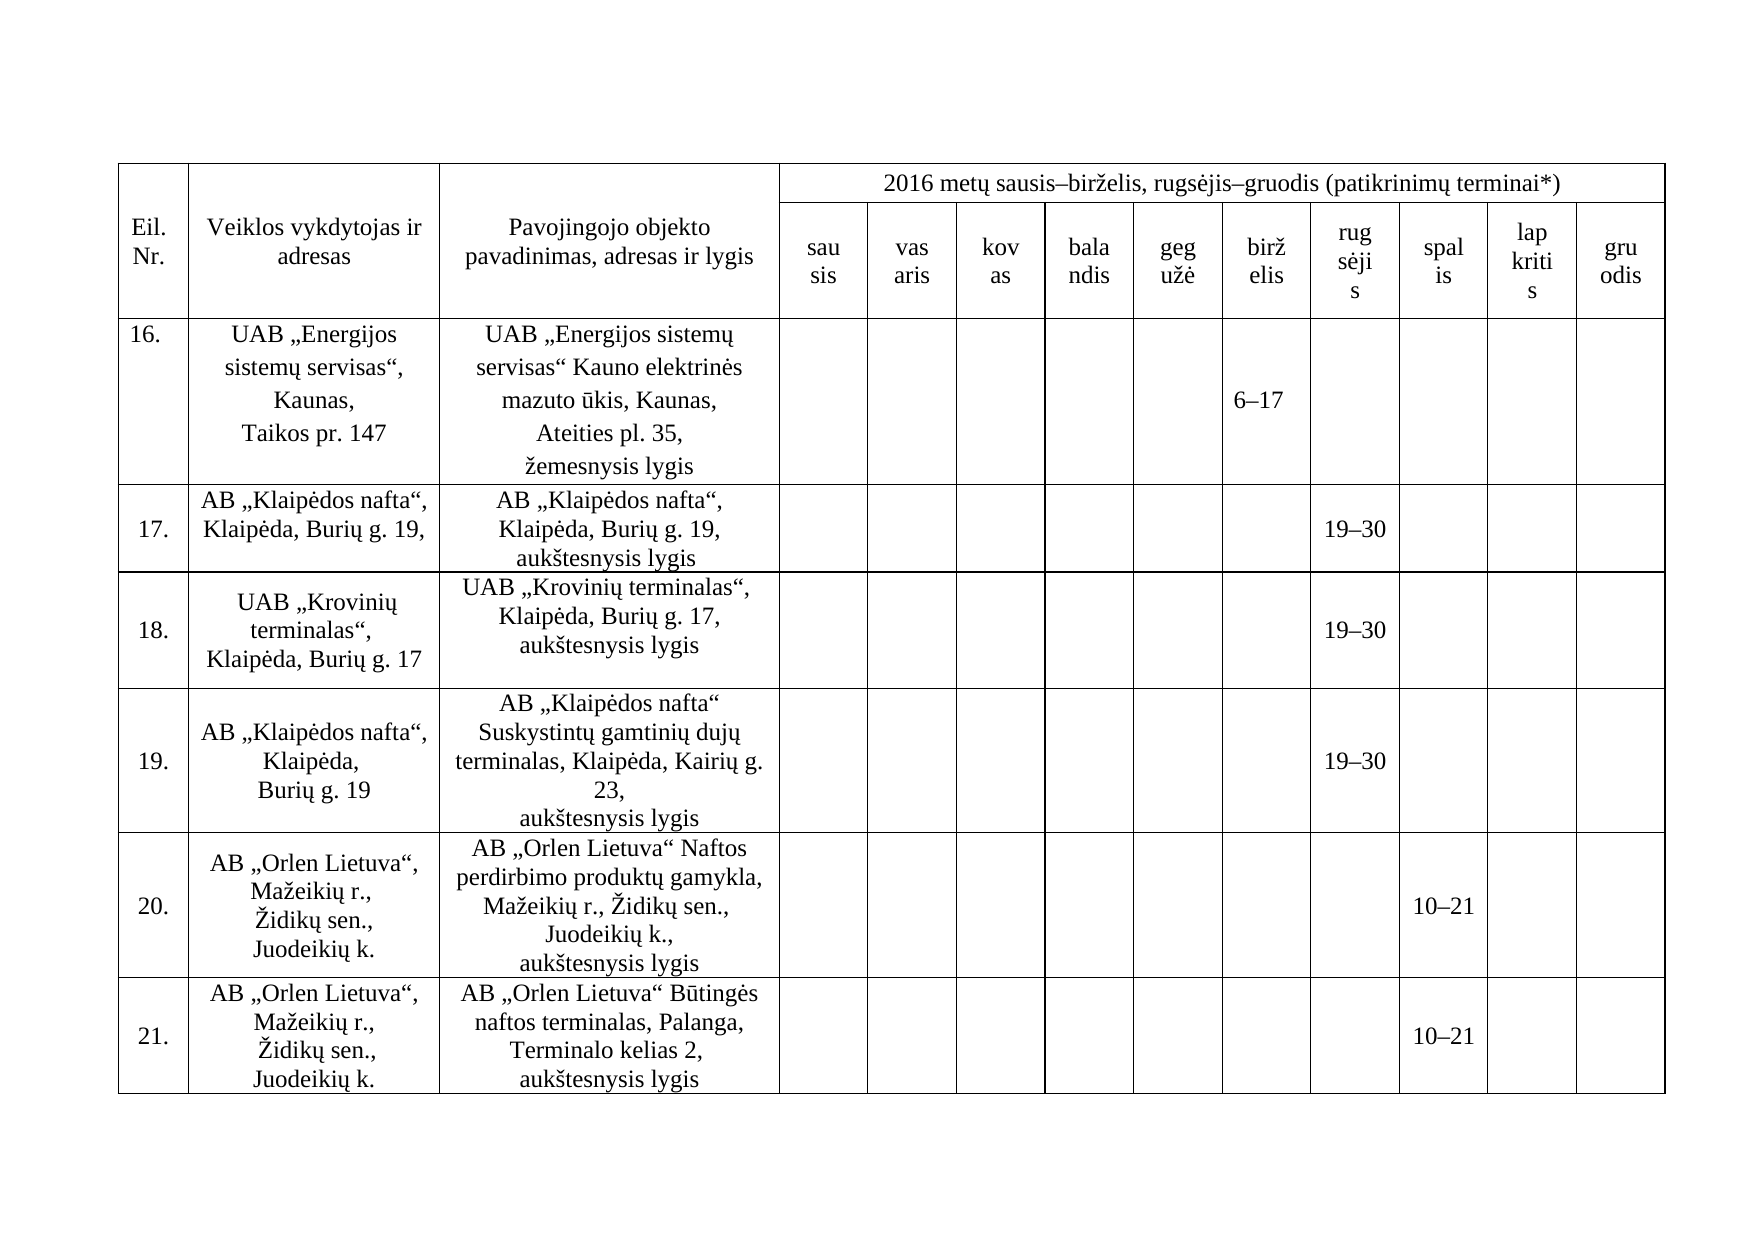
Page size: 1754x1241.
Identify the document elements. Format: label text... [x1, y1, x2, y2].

table_cell [1046, 833, 1133, 977]
table_cell [868, 573, 956, 687]
table_cell AB „Orlen Lietuva“, Mažeikių r., Židikų sen., Juodeikių k. [189, 978, 439, 1093]
table_cell 18. [119, 573, 188, 687]
table_cell 21. [119, 978, 188, 1093]
table_cell [957, 573, 1044, 687]
table_cell [1400, 319, 1487, 484]
table_cell 10–21 [1400, 833, 1487, 977]
table_cell [957, 978, 1044, 1093]
table_cell [1488, 573, 1576, 687]
table_cell [1046, 485, 1133, 571]
table_cell [868, 689, 956, 832]
table_cell [1134, 319, 1222, 484]
table_cell [1046, 689, 1133, 832]
table_cell [1223, 978, 1310, 1093]
table_cell [1488, 833, 1576, 977]
table_cell [1488, 689, 1576, 832]
table_cell [957, 319, 1044, 484]
table_cell [1400, 485, 1487, 571]
table_cell [1134, 978, 1222, 1093]
table_cell [1223, 689, 1310, 832]
table_cell 6–17 [1223, 319, 1310, 484]
table_cell 19–30 [1311, 573, 1399, 687]
table_cell [868, 319, 956, 484]
table_cell [1400, 573, 1487, 687]
table_cell [957, 689, 1044, 832]
table_cell [1577, 978, 1664, 1093]
table_cell AB „Orlen Lietuva“ Naftos perdirbimo produktų gamykla, Mažeikių r., Židikų sen., Juodeikių k., aukštesnysis lygis [440, 833, 779, 977]
table_cell [1223, 485, 1310, 571]
table_cell AB „Orlen Lietuva“ Būtingės naftos terminalas, Palanga, Terminalo kelias 2, aukštesnysis lygis [440, 978, 779, 1093]
table_cell [780, 689, 867, 832]
table_cell vasaris [868, 203, 956, 318]
table_cell 19–30 [1311, 485, 1399, 571]
table_cell kovas [957, 203, 1044, 318]
table_cell 20. [119, 833, 188, 977]
table_cell [957, 833, 1044, 977]
table_cell [780, 319, 867, 484]
table_cell AB „Klaipėdos nafta“ Suskystintų gamtinių dujų terminalas, Klaipėda, Kairių g. 23, aukštesnysis lygis [440, 689, 779, 832]
table_cell [1134, 573, 1222, 687]
table_cell UAB „Energijos sistemų servisas“ Kauno elektrinės mazuto ūkis, Kaunas, Ateities pl. 35, žemesnysis lygis [440, 319, 779, 484]
table_cell [1311, 319, 1399, 484]
table_cell [868, 978, 956, 1093]
table_cell [1223, 573, 1310, 687]
table_cell [1488, 978, 1576, 1093]
table_cell [957, 485, 1044, 571]
table_cell UAB „Krovinių terminalas“, Klaipėda, Burių g. 17 [189, 573, 439, 687]
table_cell [868, 833, 956, 977]
table_cell [1046, 978, 1133, 1093]
table_cell 19. [119, 689, 188, 832]
table_cell balandis [1046, 203, 1133, 318]
table_cell [1577, 833, 1664, 977]
table_header Pavojingojo objekto pavadinimas, adresas ir lygis [440, 164, 779, 318]
table_cell [1134, 833, 1222, 977]
table_cell [1311, 978, 1399, 1093]
table_cell [780, 978, 867, 1093]
table_cell 10–21 [1400, 978, 1487, 1093]
table_cell [1134, 689, 1222, 832]
table_cell [1488, 485, 1576, 571]
table_cell sausis [780, 203, 867, 318]
table_cell [1134, 485, 1222, 571]
table_cell UAB „Energijos sistemų servisas“, Kaunas, Taikos pr. 147 [189, 319, 439, 484]
table_cell [1046, 573, 1133, 687]
table_cell [780, 833, 867, 977]
table_header Eil. Nr. [119, 164, 188, 318]
table_header Veiklos vykdytojas ir adresas [189, 164, 439, 318]
table_cell AB „Orlen Lietuva“, Mažeikių r., Židikų sen., Juodeikių k. [189, 833, 439, 977]
table_cell gruodis [1577, 203, 1664, 318]
table_cell spalis [1400, 203, 1487, 318]
table_cell [780, 485, 867, 571]
table_cell [1311, 833, 1399, 977]
table_cell birželis [1223, 203, 1310, 318]
table_cell [1046, 319, 1133, 484]
table_cell [780, 573, 867, 687]
table_cell [1577, 319, 1664, 484]
table_cell 16. [119, 319, 188, 484]
table_cell 17. [119, 485, 188, 571]
table_header 2016 metų sausis–birželis, rugsėjis–gruodis (patikrinimų terminai*) [780, 164, 1664, 202]
table_cell [1577, 485, 1664, 571]
table_cell [868, 485, 956, 571]
table_cell AB „Klaipėdos nafta“, Klaipėda, Burių g. 19, [189, 485, 439, 571]
table_cell gegužė [1134, 203, 1222, 318]
table_cell [1577, 573, 1664, 687]
table_cell 19–30 [1311, 689, 1399, 832]
table_cell [1488, 319, 1576, 484]
table_cell lapkritis [1488, 203, 1576, 318]
table_cell [1400, 689, 1487, 832]
table_cell UAB „Krovinių terminalas“, Klaipėda, Burių g. 17, aukštesnysis lygis [440, 573, 779, 687]
table_cell AB „Klaipėdos nafta“, Klaipėda, Burių g. 19 [189, 689, 439, 832]
table_cell [1223, 833, 1310, 977]
table_cell [1577, 689, 1664, 832]
table_cell rugsėjis [1311, 203, 1399, 318]
table_cell AB „Klaipėdos nafta“, Klaipėda, Burių g. 19, aukštesnysis lygis [440, 485, 779, 571]
